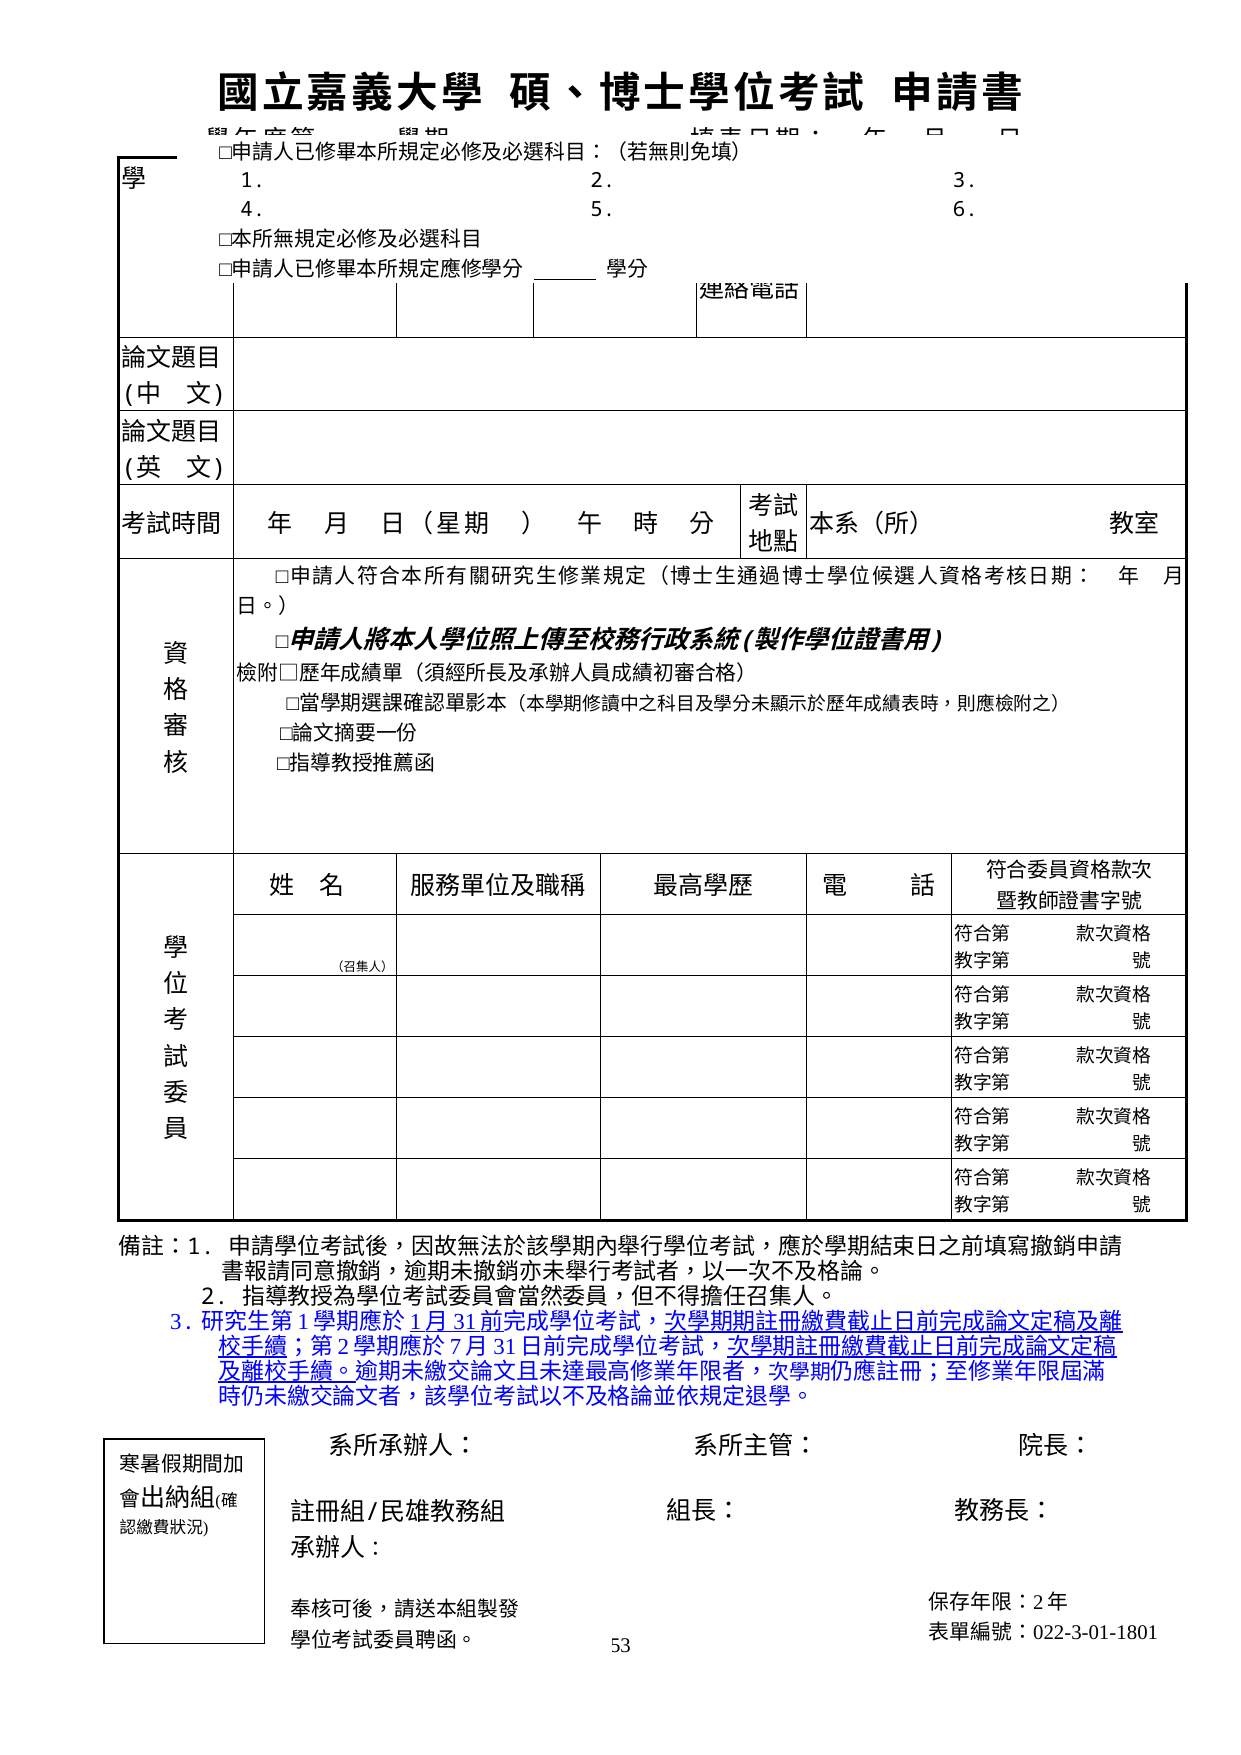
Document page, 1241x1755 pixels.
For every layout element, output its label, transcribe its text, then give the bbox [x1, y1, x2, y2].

text 3. 研究生第1學期應於1月31前完成學位考試，次學期期註冊繳費截止日前完成論文定稿及離校手續；第2學期應於7月31日前完成學位考試，次學期註冊繳費截止日前完成論文定稿及離校手續。逾期未繳交論文且未達最高修業年限者，次學期仍應註冊；至修業年限屆滿時仍未繳交論文者，該學位考試以不及格論並依規定退學。 [118, 1309, 1122, 1409]
text 承辦人： [290, 1528, 597, 1564]
table_header 學 號 [120, 159, 233, 337]
table_cell [601, 915, 806, 975]
table_cell （召集人） [234, 915, 396, 975]
text 國立嘉義大學 碩、博士學位考試 申請書 [118, 59, 1122, 119]
text 學年度第 學期 填表日期： 年 月 日 [118, 119, 1122, 156]
table_cell 考試時間 [120, 485, 233, 558]
text 奉核可後，請送本組製發 [290, 1593, 597, 1623]
text 系所承辦人： 系所主管： 院長： [265, 1473, 566, 1635]
table_cell 最高學歷 [601, 854, 806, 914]
table_cell [807, 283, 1185, 337]
table_cell [807, 1037, 951, 1097]
table_cell 論文題目 (中 文) [120, 338, 233, 410]
table_cell [601, 976, 806, 1036]
text 註冊組/民雄教務組 [290, 1492, 597, 1528]
table_cell [397, 1098, 600, 1158]
table_cell [601, 1098, 806, 1158]
table_cell [397, 976, 600, 1036]
text 學位考試委員聘函。 [290, 1623, 597, 1653]
table_cell 考試 地點 [741, 485, 806, 558]
table_cell [234, 411, 1185, 484]
table_cell 符合第 款次資格 教字第 號 [952, 1037, 1185, 1097]
table_cell 符合第 款次資格 教字第 號 [952, 915, 1185, 975]
table_cell □申請人符合本所有關研究生修業規定（博士生通過博士學位候選人資格考核日期： 年 月 日。） □申請人將本人學位照上傳至校務行政系統(製作學位證書用) 檢附□歷年成績單（須經所長及承辦人員成績初審合格） □當學期選課確認單影本（本學期修讀中之科目及學分未顯示於歷年成績表時，則應檢附之） □論文摘要一份 □指導教授推薦函 [234, 559, 1185, 853]
table_cell [807, 1098, 951, 1158]
table_cell 姓 名 [234, 854, 396, 914]
table_cell [397, 1037, 600, 1097]
table_cell 服務單位及職稱 [397, 854, 600, 914]
table_cell [807, 915, 951, 975]
table_cell 論文題目 (英 文) [120, 411, 233, 484]
table_header 姓 名 [397, 283, 533, 337]
table_cell 連絡電話 [697, 283, 806, 337]
text 保存年限：2年 [929, 1585, 1161, 1616]
table_cell [234, 976, 396, 1036]
table_cell [234, 1037, 396, 1097]
table_cell 符合委員資格款次 暨教師證書字號 [952, 854, 1185, 914]
table_cell [234, 338, 1185, 410]
table_cell □申請人符合本所有關研究生修業規定（博士生通過博士學位候選人資格考核日期： 年 月 日。） □申請人將本人學位照上傳至校務行政系統(製作學位證書用) 檢附□歷年成績單（須經所長及承辦人員成績初審合格） □當學期選課確認單影本（本學期修讀中之科目及學分未顯示於歷年成績表時，則應檢附之） □論文摘要一份 □指導教授推薦函 [178, 135, 1240, 283]
text 系所承辦人： 系所主管： 院長： [118, 1434, 1122, 1459]
table_cell 符合第 款次資格 教字第 號 [952, 1098, 1185, 1158]
text 備註：1. 申請學位考試後，因故無法於該學期內舉行學位考試，應於學期結束日之前填寫撤銷申請書報請同意撤銷，逾期未撤銷亦未舉行考試者，以一次不及格論。 [118, 1234, 1122, 1284]
table_cell [234, 1159, 396, 1219]
text 組長： 教務長： [914, 1578, 1206, 1653]
table_cell 符合第 款次資格 教字第 號 [952, 1159, 1185, 1219]
table_cell 資 格 審 核 [120, 559, 233, 853]
table_cell [601, 1159, 806, 1219]
text 組長： 教務長： [275, 1484, 1122, 1662]
table_cell [601, 1037, 806, 1097]
table_cell 年 月 日（星期 ） 午 時 分 [234, 485, 740, 558]
table_cell [807, 1159, 951, 1219]
text 系所承辦人： 系所主管： 院長： [105, 1440, 264, 1643]
text 表單編號：022-3-01-1801 [929, 1616, 1161, 1645]
text 2. 指導教授為學位考試委員會當然委員，但不得擔任召集人。 [118, 1284, 1122, 1309]
text 寒暑假期間加會出納組(確認繳費狀況) [119, 1447, 249, 1538]
table_cell [234, 1098, 396, 1158]
table_cell 符合第 款次資格 教字第 號 [952, 976, 1185, 1036]
table_cell 本系（所） 教室 [807, 485, 1185, 558]
table_cell 學 位 考 試 委 員 [120, 854, 233, 1219]
table_cell [807, 976, 951, 1036]
table_header [234, 283, 396, 337]
table_cell 電 話 [807, 854, 951, 914]
table_cell [397, 915, 600, 975]
table_cell [397, 1159, 600, 1219]
table_header [534, 283, 696, 337]
